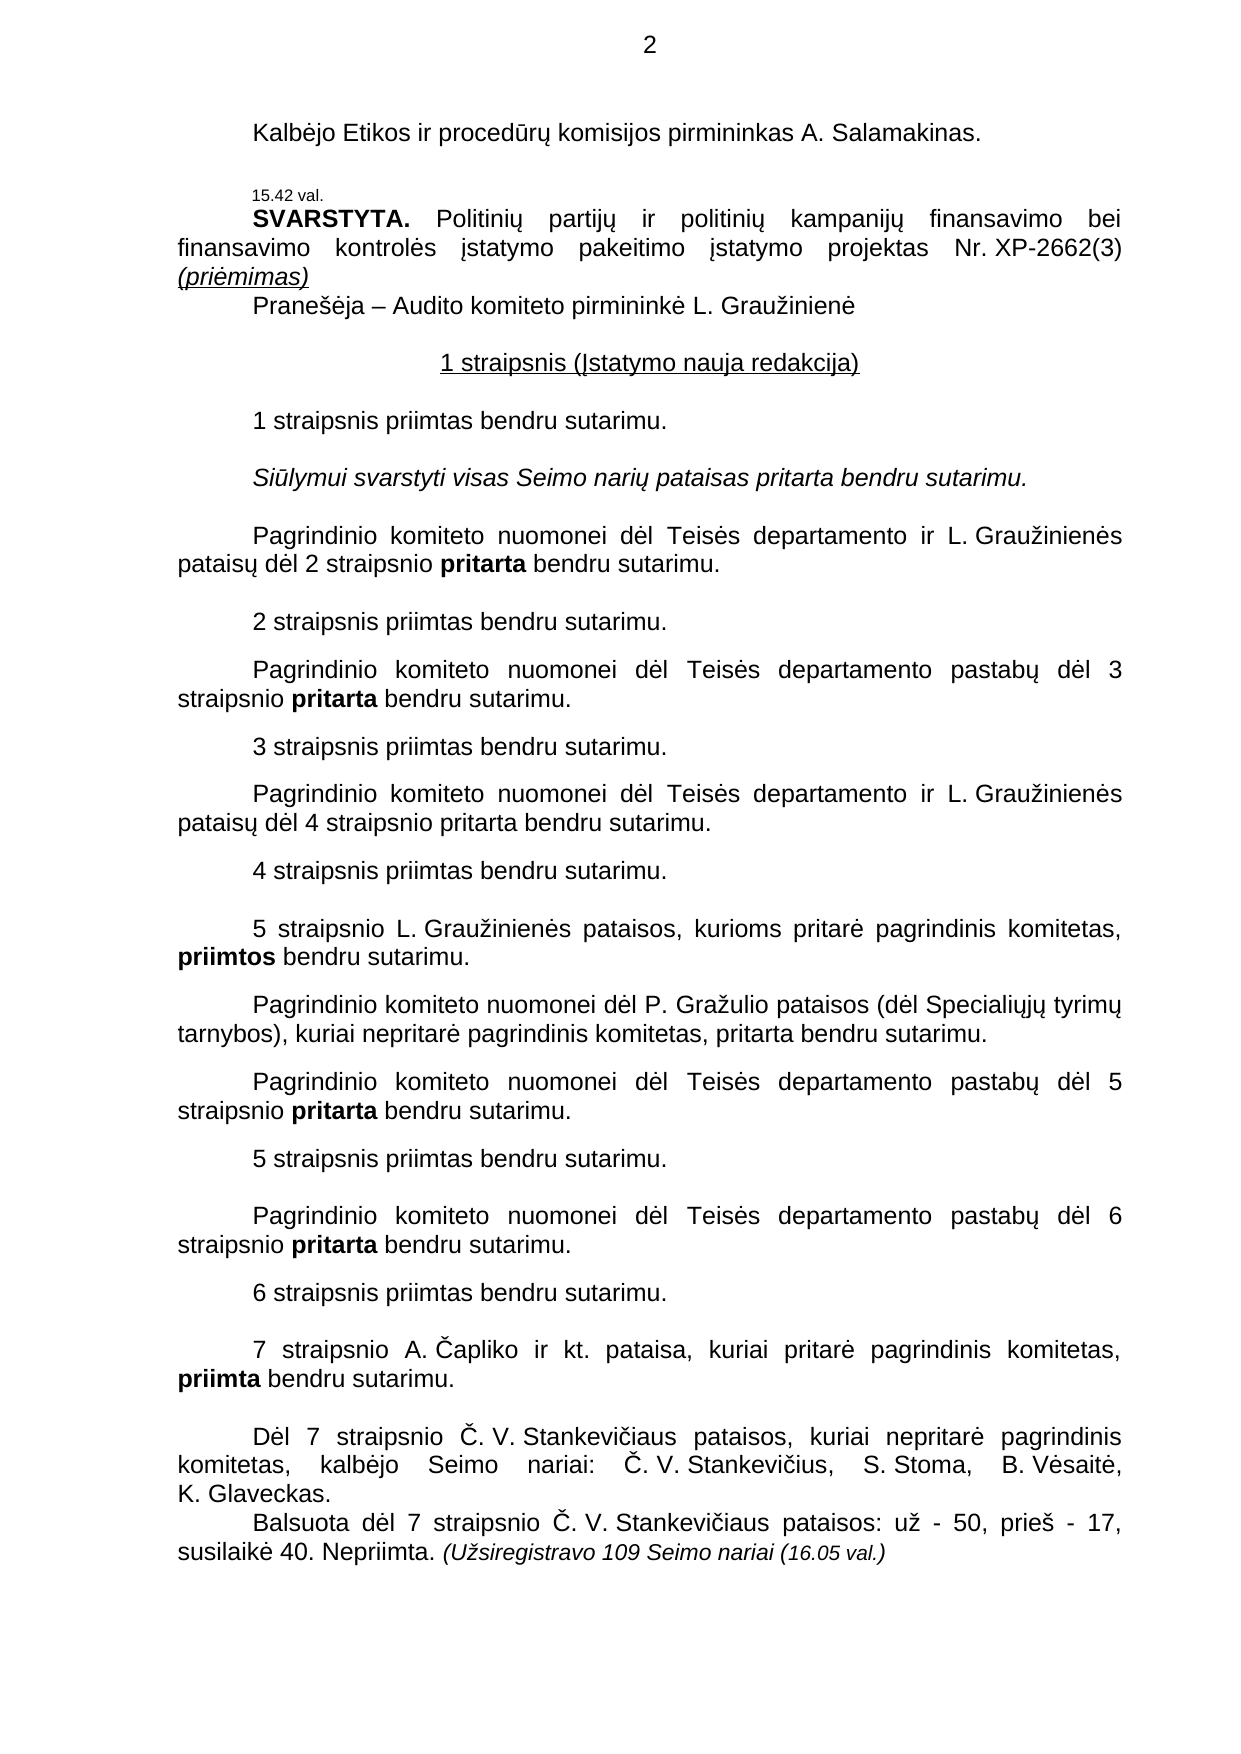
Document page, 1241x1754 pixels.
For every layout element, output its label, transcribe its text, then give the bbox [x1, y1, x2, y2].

text 7 straipsnio A. Čapliko ir kt. pataisa, kuriai pritarė pagrindinis komitetas, priimta bendru sutarimu. [177, 1335, 1122, 1393]
text 1 straipsnis priimtas bendru sutarimu. [177, 406, 1122, 434]
text 15.42 val. [177, 185, 1122, 204]
text Pagrindinio komiteto nuomonei dėl P. Gražulio pataisos (dėl Specialiųjų tyrimų tarnybos), kuriai nepritarė pagrindinis komitetas, pritarta bendru sutarimu. [177, 990, 1122, 1048]
text 3 straipsnis priimtas bendru sutarimu. [177, 732, 1122, 760]
text SVARSTYTA. Politinių partijų ir politinių kampanijų finansavimo bei finansavimo kontrolės įstatymo pakeitimo įstatymo projektas Nr. XP-2662(3) (priėmimas) [177, 204, 1122, 291]
text Dėl 7 straipsnio Č. V. Stankevičiaus pataisos, kuriai nepritarė pagrindinis komitetas, kalbėjo Seimo nariai: Č. V. Stankevičius, S. Stoma, B. Vėsaitė, K. Glaveckas. [177, 1422, 1122, 1508]
text 6 straipsnis priimtas bendru sutarimu. [177, 1278, 1122, 1307]
text Kalbėjo Etikos ir procedūrų komisijos pirmininkas A. Salamakinas. [177, 118, 1122, 147]
text Pagrindinio komiteto nuomonei dėl Teisės departamento ir L. Graužinienės pataisų dėl 4 straipsnio pritarta bendru sutarimu. [177, 779, 1122, 837]
text Siūlymui svarstyti visas Seimo narių pataisas pritarta bendru sutarimu. [177, 463, 1122, 492]
text Pranešėja – Audito komiteto pirmininkė L. Graužinienė [177, 291, 1122, 319]
text 5 straipsnio L. Graužinienės pataisos, kurioms pritarė pagrindinis komitetas, priimtos bendru sutarimu. [177, 914, 1122, 971]
text 4 straipsnis priimtas bendru sutarimu. [177, 856, 1122, 885]
text Pagrindinio komiteto nuomonei dėl Teisės departamento pastabų dėl 3 straipsnio pritarta bendru sutarimu. [177, 655, 1122, 712]
text Pagrindinio komiteto nuomonei dėl Teisės departamento ir L. Graužinienės pataisų dėl 2 straipsnio pritarta bendru sutarimu. [177, 521, 1122, 578]
text Balsuota dėl 7 straipsnio Č. V. Stankevičiaus pataisos: už - 50, prieš - 17, susilaikė 40. Nepriimta. (Užsiregistravo 109 Seimo nariai (16.05 val.) [177, 1508, 1122, 1565]
text 2 straipsnis priimtas bendru sutarimu. [177, 607, 1122, 636]
text 5 straipsnis priimtas bendru sutarimu. [177, 1144, 1122, 1172]
text 1 straipsnis (Įstatymo nauja redakcija) [177, 348, 1122, 377]
text Pagrindinio komiteto nuomonei dėl Teisės departamento pastabų dėl 6 straipsnio pritarta bendru sutarimu. [177, 1201, 1122, 1259]
text Pagrindinio komiteto nuomonei dėl Teisės departamento pastabų dėl 5 straipsnio pritarta bendru sutarimu. [177, 1067, 1122, 1124]
